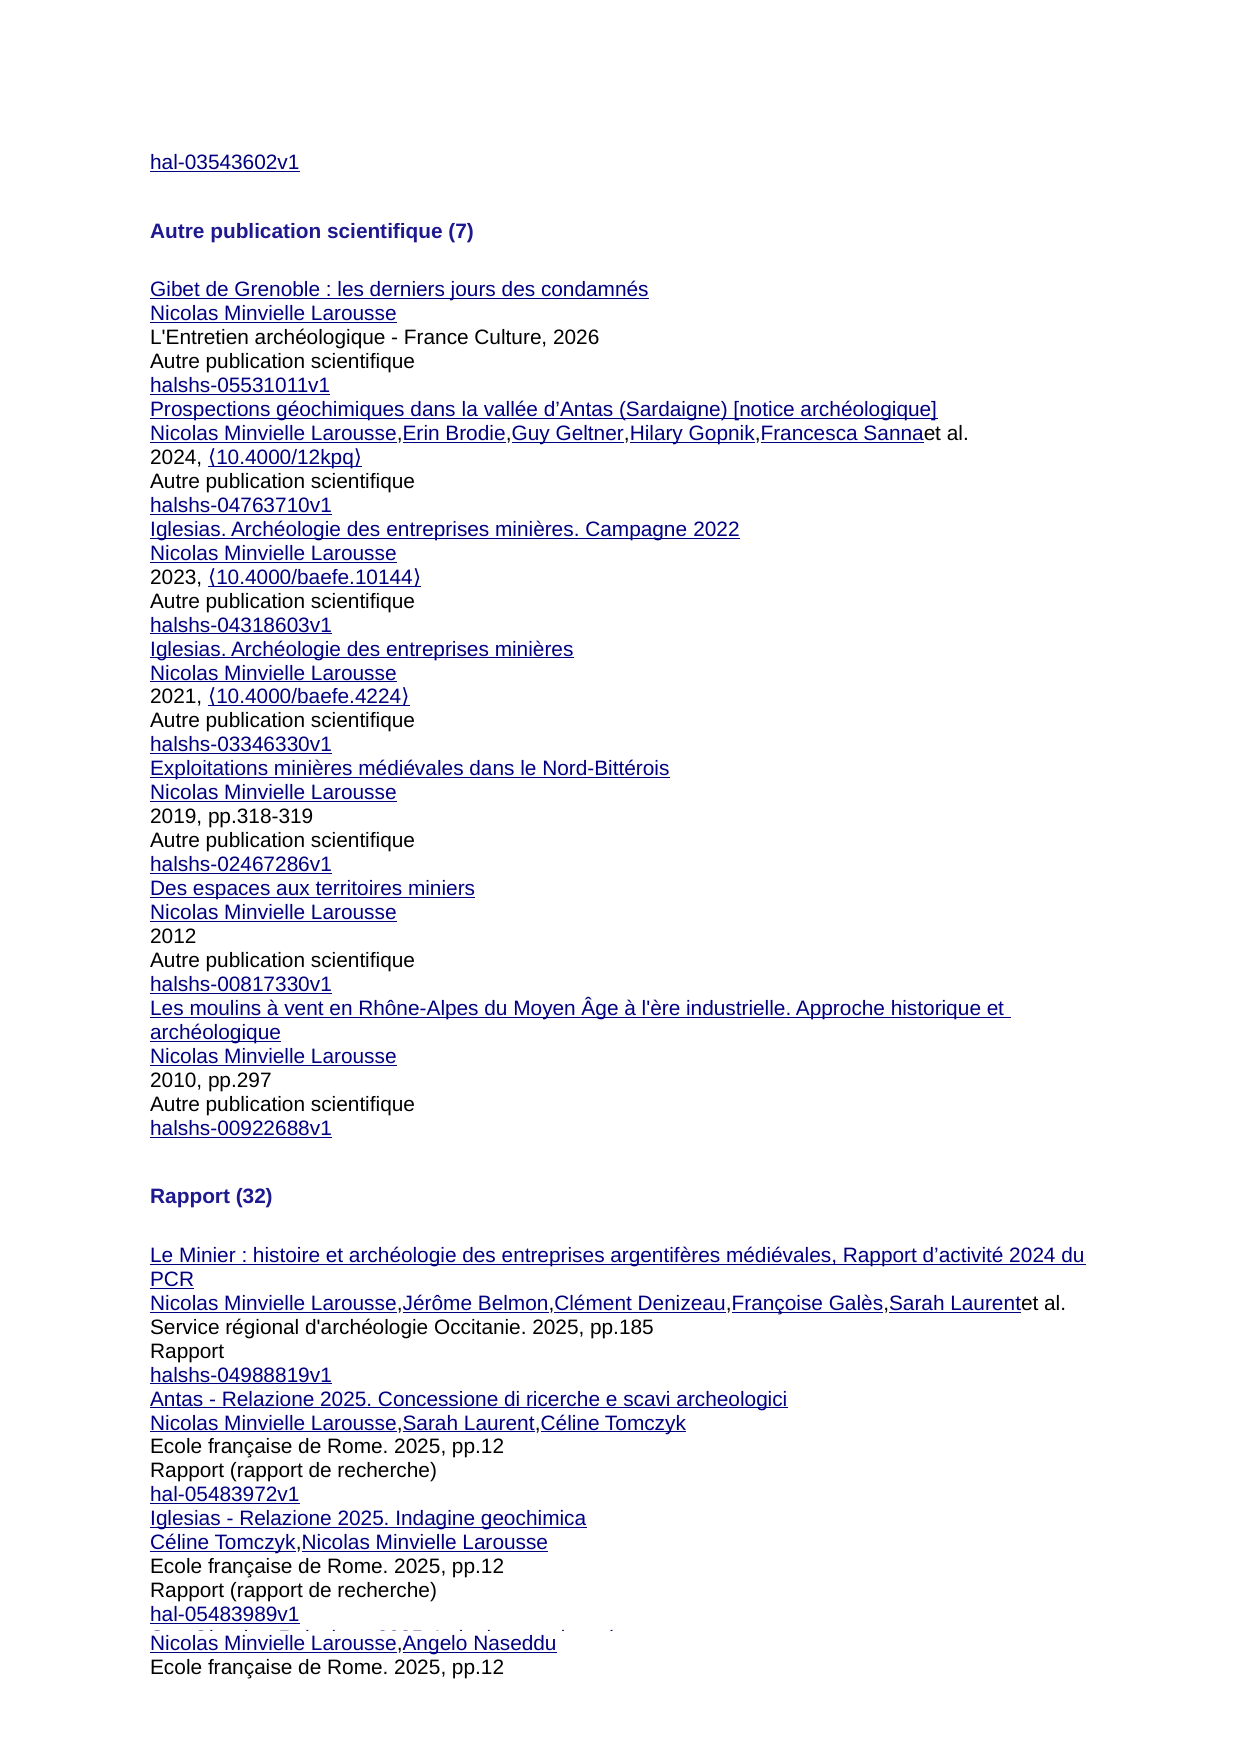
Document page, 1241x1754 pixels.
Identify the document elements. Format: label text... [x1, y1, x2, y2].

table_cell Des espaces aux territoires miniers Nicolas Minvielle Larousse 2012 Autre publication scientifique halshs-00817330v1 [150, 876, 1090, 996]
table_cell Iglesias - Relazione 2025. Indagine geochimica Céline Tomczyk,Nicolas Minvielle Larousse Ecole française de Rome. 2025, pp.12 Rapport (rapport de recherche) hal-05483989v1 [150, 1506, 1090, 1626]
table_header Le Minier : histoire et archéologie des entreprises argentifères médiévales, Rapport d’activité 2024 du PCR Nicolas Minvielle Larousse,Jérôme Belmon,Clément Denizeau,Françoise Galès,Sarah Laurentet al. Service régional d'archéologie Occitanie. 2025, pp.185 Rapport halshs-04988819v1 [150, 1243, 1090, 1386]
table_header Gibet de Grenoble : les derniers jours des condamnés Nicolas Minvielle Larousse L'Entretien archéologique - France Culture, 2026 Autre publication scientifique halshs-05531011v1 [150, 277, 1090, 397]
table_cell Prospections géochimiques dans la vallée d’Antas (Sardaigne) [notice archéologique] Nicolas Minvielle Larousse,Erin Brodie,Guy Geltner,Hilary Gopnik,Francesca Sannaet al. 2024, ⟨10.4000/12kpq⟩ Autre publication scientifique halshs-04763710v1 [150, 397, 1090, 517]
table_cell Iglesias. Archéologie des entreprises minières Nicolas Minvielle Larousse 2021, ⟨10.4000/baefe.4224⟩ Autre publication scientifique halshs-03346330v1 [150, 636, 1090, 756]
table_cell Exploitations minières médiévales dans le Nord-Bittérois Nicolas Minvielle Larousse 2019, pp.318-319 Autre publication scientifique halshs-02467286v1 [150, 756, 1090, 876]
subtitle Rapport (32) [150, 1184, 1090, 1208]
table_cell hal-03543602v1 [150, 150, 1090, 174]
table_cell Antas - Relazione 2025. Concessione di ricerche e scavi archeologici Nicolas Minvielle Larousse,Sarah Laurent,Céline Tomczyk Ecole française de Rome. 2025, pp.12 Rapport (rapport de recherche) hal-05483972v1 [150, 1386, 1090, 1506]
table_cell Iglesias. Archéologie des entreprises minières. Campagne 2022 Nicolas Minvielle Larousse 2023, ⟨10.4000/baefe.10144⟩ Autre publication scientifique halshs-04318603v1 [150, 517, 1090, 636]
table_cell San Giorgio - Relazione 2025. Indagine non invasiva Nicolas Minvielle Larousse,Angelo Naseddu Ecole française de Rome. 2025, pp.12 [150, 1626, 1090, 1679]
subtitle Autre publication scientifique (7) [150, 219, 1090, 243]
table_cell Les moulins à vent en Rhône-Alpes du Moyen Âge à l'ère industrielle. Approche historique et archéologique Nicolas Minvielle Larousse 2010, pp.297 Autre publication scientifique halshs-00922688v1 [150, 996, 1090, 1139]
